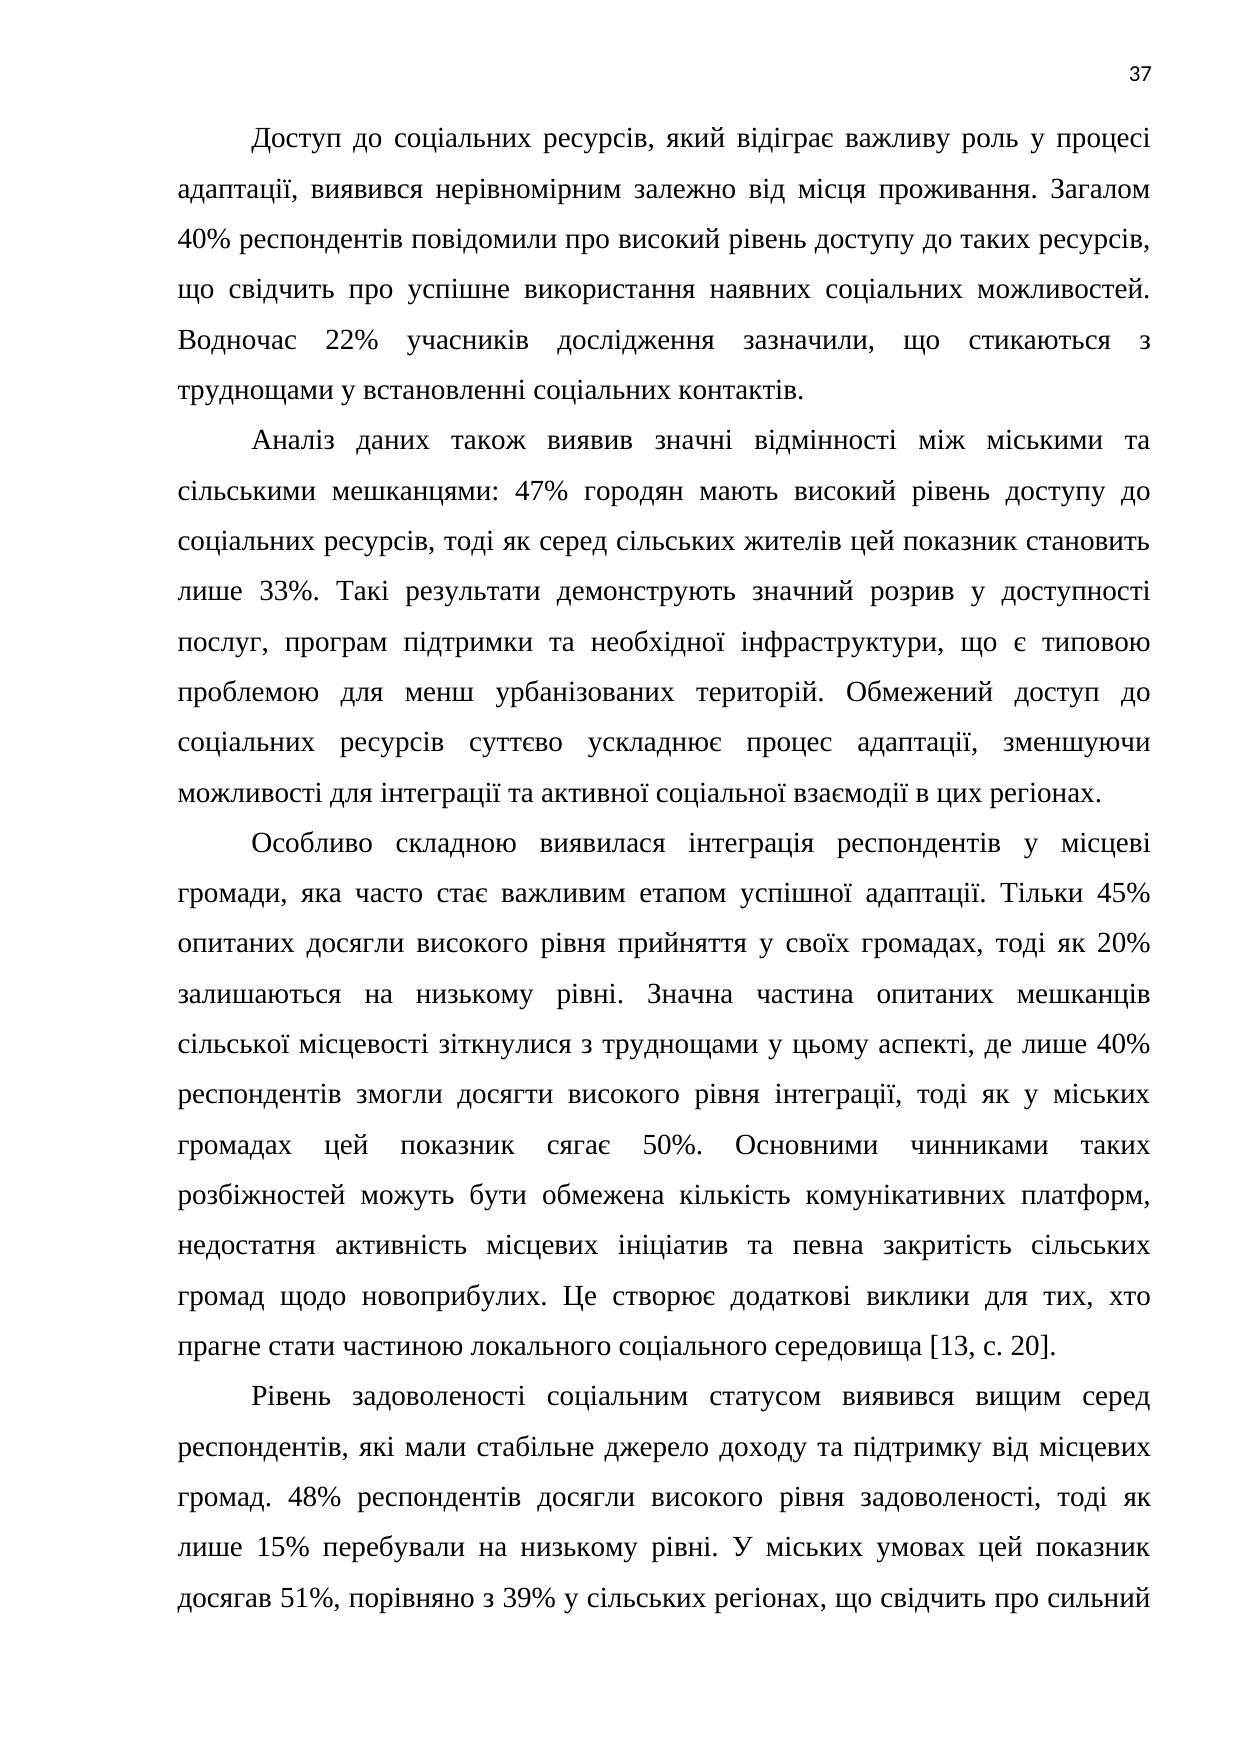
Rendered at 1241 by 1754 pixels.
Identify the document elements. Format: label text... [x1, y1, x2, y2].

text Особливо складною виявилася інтеграція респондентів у місцеві громади, яка часто стає важливим етапом успішної адаптації. Тільки 45% опитаних досягли високого рівня прийняття у своїх громадах, тоді як 20% залишаються на низькому рівні. Значна частина опитаних мешканців сільської місцевості зіткнулися з труднощами у цьому аспекті, де лише 40% респондентів змогли досягти високого рівня інтеграції, тоді як у міських громадах цей показник сягає 50%. Основними чинниками таких розбіжностей можуть бути обмежена кількість комунікативних платформ, недостатня активність місцевих ініціатив та певна закритість сільських громад щодо новоприбулих. Це створює додаткові виклики для тих, хто прагне стати частиною локального соціального середовища [13, с. 20]. [177, 825, 1152, 1362]
text Аналіз даних також виявив значні відмінності між міськими та сільськими мешканцями: 47% городян мають високий рівень доступу до соціальних ресурсів, тоді як серед сільських жителів цей показник становить лише 33%. Такі результати демонструють значний розрив у доступності послуг, програм підтримки та необхідної інфраструктури, що є типовою проблемою для менш урбанізованих територій. Обмежений доступ до соціальних ресурсів суттєво ускладнює процес адаптації, зменшуючи можливості для інтеграції та активної соціальної взаємодії в цих регіонах. [177, 422, 1152, 808]
text Доступ до соціальних ресурсів, який відіграє важливу роль у процесі адаптації, виявився нерівномірним залежно від місця проживання. Загалом 40% респондентів повідомили про високий рівень доступу до таких ресурсів, що свідчить про успішне використання наявних соціальних можливостей. Водночас 22% учасників дослідження зазначили, що стикаються з труднощами у встановленні соціальних контактів. [177, 121, 1152, 406]
text Рівень задоволеності соціальним статусом виявився вищим серед респондентів, які мали стабільне джерело доходу та підтримку від місцевих громад. 48% респондентів досягли високого рівня задоволеності, тоді як лише 15% перебували на низькому рівні. У міських умовах цей показник досягав 51%, порівняно з 39% у сільських регіонах, що свідчить про сильний [177, 1378, 1152, 1613]
